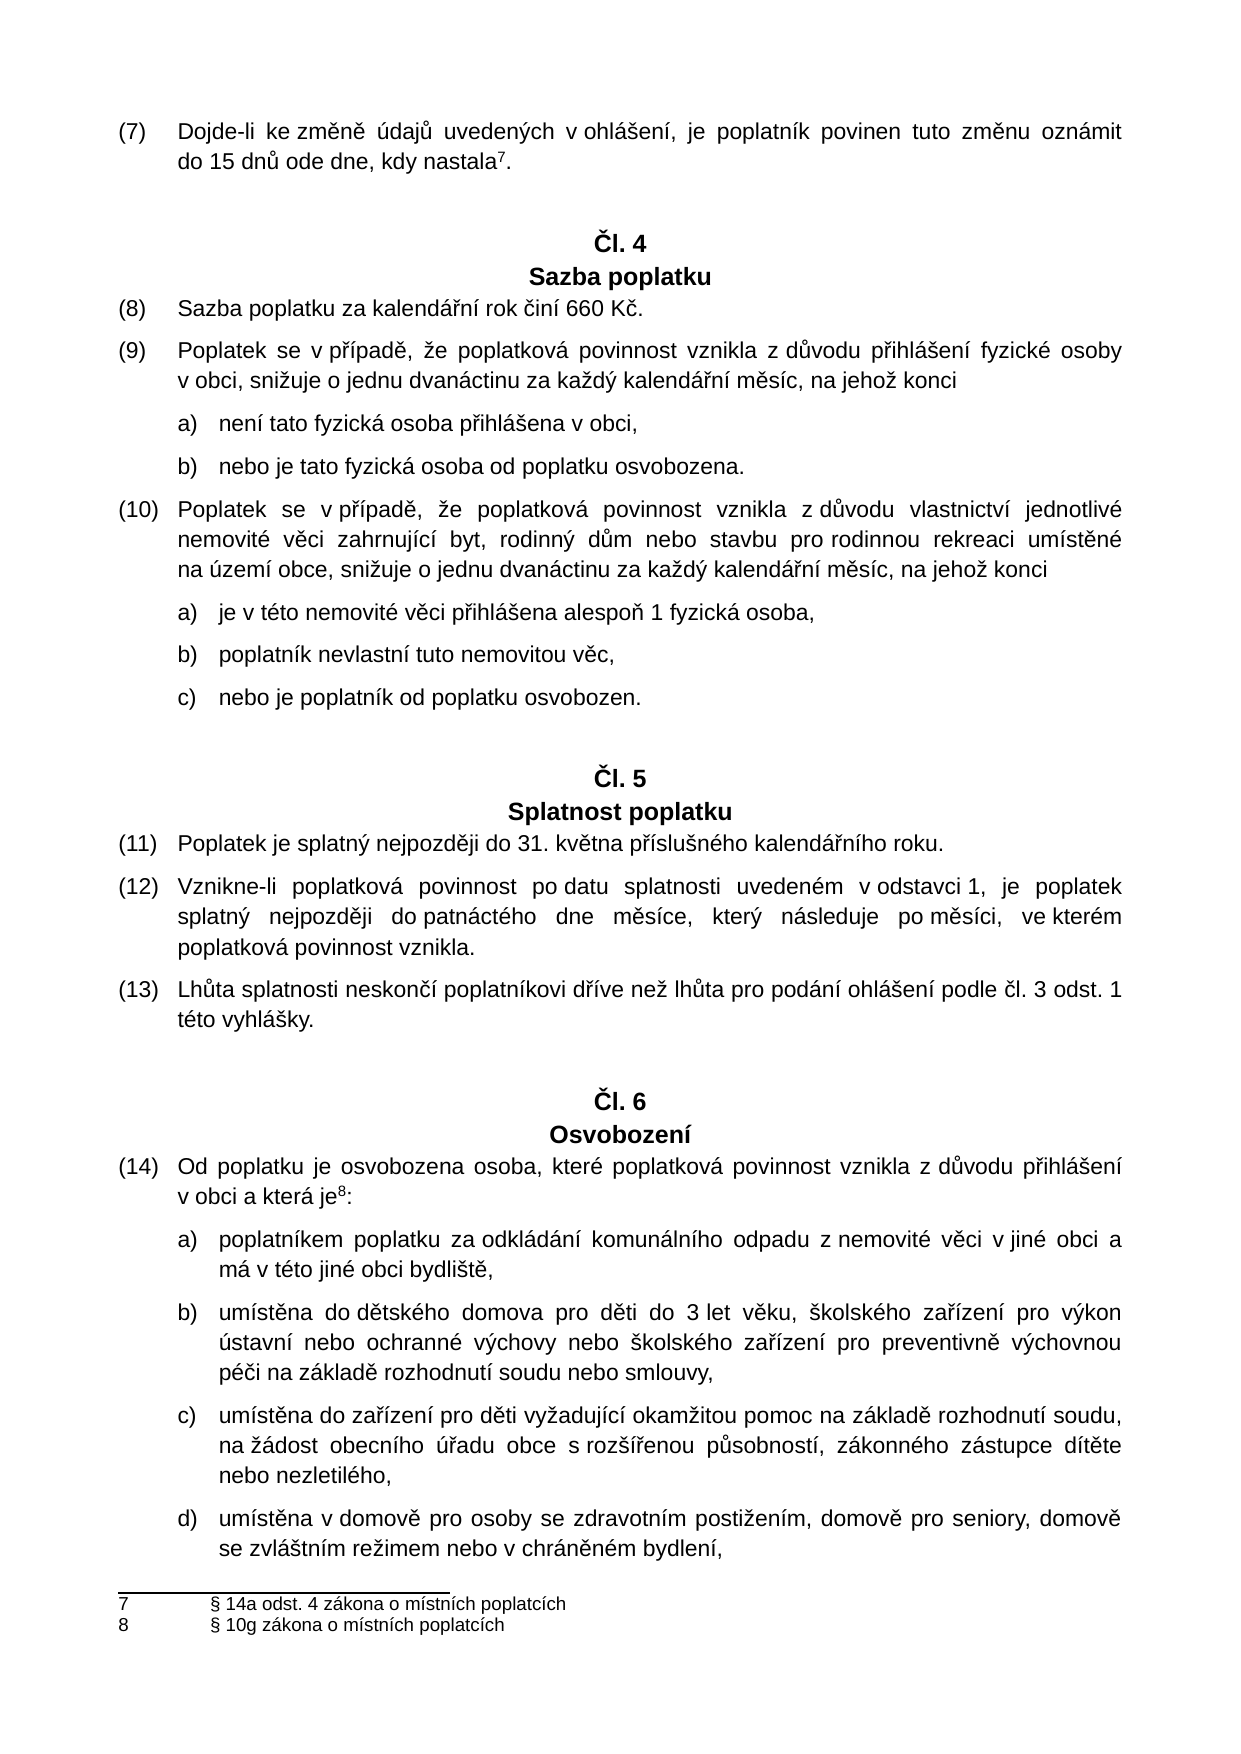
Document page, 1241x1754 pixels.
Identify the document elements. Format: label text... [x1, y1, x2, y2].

list Poplatek se v případě, že poplatková povinnost vznikla z důvodu vlastnictví jednotlivé nemovité věci zahrnující byt, rodinný dům nebo stavbu pro rodinnou rekreaci umístěné na území obce, snižuje o jednu dvanáctinu za každý kalendářní měsíc, na jehož konci [118, 496, 1122, 582]
list Poplatek se v případě, že poplatková povinnost vznikla z důvodu přihlášení fyzické osoby v obci, snižuje o jednu dvanáctinu za každý kalendářní měsíc, na jehož konci [118, 337, 1122, 394]
list Poplatek je splatný nejpozději do 31. května příslušného kalendářního roku. [118, 830, 1122, 857]
subtitle Čl. 6 Osvobození [118, 1087, 1122, 1148]
list umístěna do zařízení pro děti vyžadující okamžitou pomoc na základě rozhodnutí soudu, na žádost obecního úřadu obce s rozšířenou působností, zákonného zástupce dítěte nebo nezletilého, [177, 1402, 1122, 1488]
list Lhůta splatnosti neskončí poplatníkovi dříve než lhůta pro podání ohlášení podle čl. 3 odst. 1 této vyhlášky. [118, 976, 1122, 1033]
list § 14a odst. 4 zákona o místních poplatcích [118, 1593, 1122, 1614]
list umístěna v domově pro osoby se zdravotním postižením, domově pro seniory, domově se zvláštním režimem nebo v chráněném bydlení, [177, 1505, 1122, 1561]
list Dojde-li ke změně údajů uvedených v ohlášení, je poplatník povinen tuto změnu oznámit do 15 dnů ode dne, kdy nastala. [118, 118, 1122, 175]
subtitle Čl. 4 Sazba poplatku [118, 228, 1122, 290]
subtitle Čl. 5 Splatnost poplatku [118, 764, 1122, 826]
list nebo je poplatník od poplatku osvobozen. [177, 684, 1122, 711]
list Sazba poplatku za kalendářní rok činí 660 Kč. [118, 294, 1122, 321]
list poplatníkem poplatku za odkládání komunálního odpadu z nemovité věci v jiné obci a má v této jiné obci bydliště, [177, 1226, 1122, 1282]
list § 10g zákona o místních poplatcích [118, 1614, 1122, 1636]
list Vznikne-li poplatková povinnost po datu splatnosti uvedeném v odstavci 1, je poplatek splatný nejpozději do patnáctého dne měsíce, který následuje po měsíci, ve kterém poplatková povinnost vznikla. [118, 873, 1122, 960]
list nebo je tato fyzická osoba od poplatku osvobozena. [177, 453, 1122, 479]
list není tato fyzická osoba přihlášena v obci, [177, 410, 1122, 437]
list je v této nemovité věci přihlášena alespoň 1 fyzická osoba, [177, 599, 1122, 625]
list Od poplatku je osvobozena osoba, které poplatková povinnost vznikla z důvodu přihlášení v obci a která je: [118, 1153, 1122, 1209]
list umístěna do dětského domova pro děti do 3 let věku, školského zařízení pro výkon ústavní nebo ochranné výchovy nebo školského zařízení pro preventivně výchovnou péči na základě rozhodnutí soudu nebo smlouvy, [177, 1298, 1122, 1385]
list poplatník nevlastní tuto nemovitou věc, [177, 641, 1122, 668]
